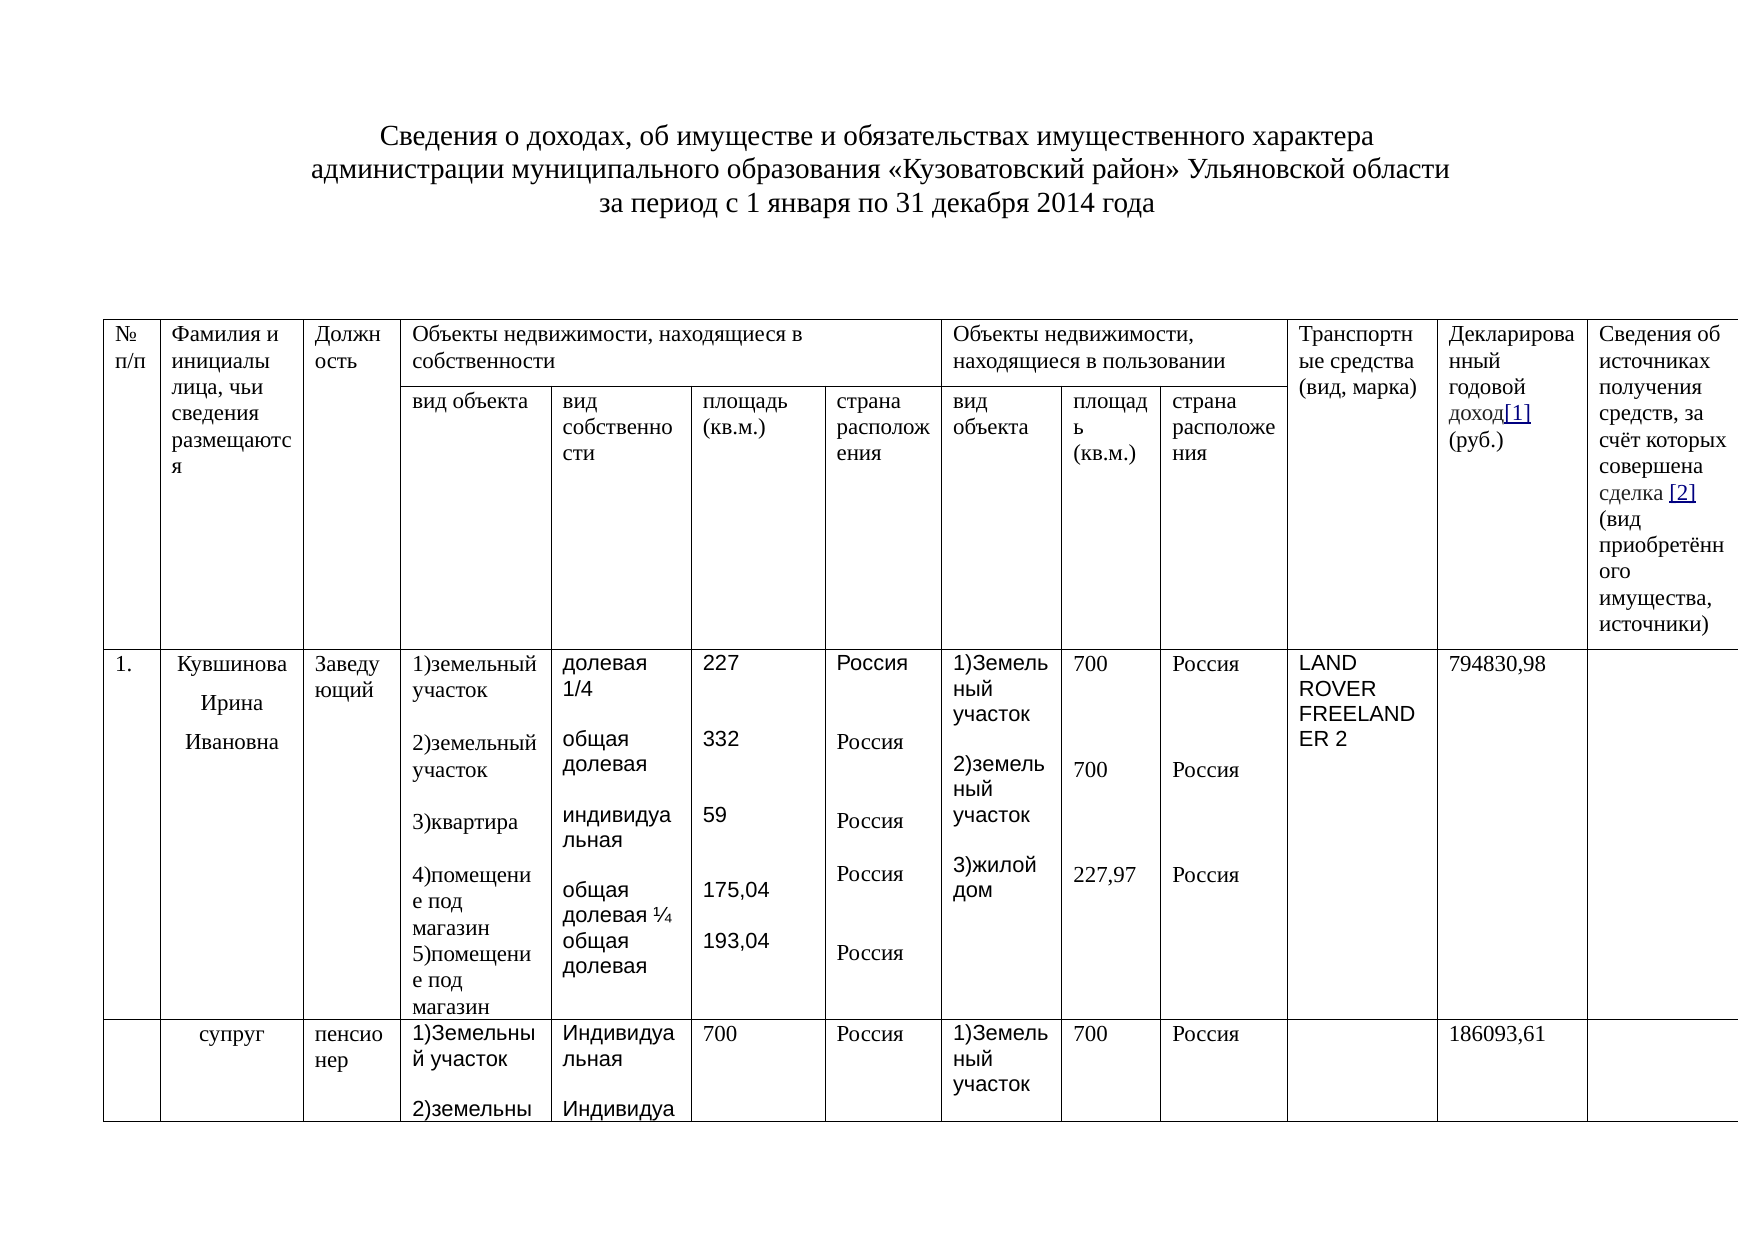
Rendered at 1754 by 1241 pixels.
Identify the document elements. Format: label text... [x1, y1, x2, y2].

table_cell Россия Россия Россия [1161, 650, 1287, 1019]
table_cell 700 [1062, 1020, 1160, 1121]
text администрации муниципального образования «Кузоватовский район» Ульяновской области [118, 152, 1636, 185]
table_cell 1)Земельный участок 2)земельный участок 3)жилой дом [942, 650, 1061, 1019]
table_cell 1. [104, 650, 160, 1019]
table_cell 794830,98 [1438, 650, 1587, 1019]
table_cell супруг [161, 1020, 303, 1121]
table_cell вид объекта [401, 387, 551, 649]
table_cell 700 700 227,97 [1062, 650, 1160, 1019]
text за период с 1 января по 31 декабря 2014 года [118, 185, 1636, 219]
table_header Объекты недвижимости, находящиеся в пользовании [942, 320, 1287, 386]
table_cell 186093,61 [1438, 1020, 1587, 1121]
table_cell площадь (кв.м.) [1062, 387, 1160, 649]
table_header Декларированный годовой доход[1] (руб.) [1438, 320, 1587, 649]
table_header Должность [304, 320, 400, 649]
table_cell [1288, 1020, 1437, 1121]
text Сведения о доходах, об имуществе и обязательствах имущественного характера [118, 118, 1636, 152]
table_cell долевая 1/4 общая долевая индивидуальная общая долевая ¼ общая долевая [552, 650, 691, 1019]
table_cell Индивидуальная Индивидуа [552, 1020, 691, 1121]
table_cell [104, 1020, 160, 1121]
table_cell 1)земельный участок 2)земельный участок 3)квартира 4)помещение под магазин 5)помещение под магазин [401, 650, 412, 1019]
table_header Фамилия и инициалы лица, чьи сведения размещаются [161, 320, 303, 649]
table_cell вид собственности [552, 387, 691, 649]
table_cell страна расположения [1161, 387, 1287, 649]
table_header Сведения об источниках получения средств, за счёт которых совершена сделка [2] (вид приобретённого имущества, источники) [1588, 320, 1738, 649]
table_cell Россия [826, 1020, 941, 1121]
table_cell 1)земельный участок 2)земельный участок 3)квартира 4)помещение под магазин 5)помещение под магазин [540, 650, 551, 1019]
table_cell Россия [1161, 1020, 1287, 1121]
table_cell пенсионер [304, 1020, 400, 1121]
table_cell вид объекта [942, 387, 1061, 649]
table_header № п/п [104, 320, 160, 649]
table_cell 700 [692, 1020, 825, 1121]
table_cell 227 332 59 175,04 193,04 [692, 650, 825, 1019]
table_cell 1)Земельный участок 2)земельный участок 3)жилой дом [540, 1020, 551, 1121]
table_cell 1)Земельный участок 2)земельный участок 3)жилой дом [401, 1020, 412, 1121]
table_cell Заведующий [304, 650, 400, 1019]
table_header Транспортные средства (вид, марка) [1288, 320, 1437, 649]
table_cell Кувшинова Ирина Ивановна [161, 650, 303, 1019]
table_cell площадь (кв.м.) [692, 387, 825, 649]
table_cell [1588, 650, 1738, 1019]
table_cell Россия Россия Россия Россия Россия [826, 650, 941, 1019]
table_cell страна расположения [826, 387, 941, 649]
table_header Объекты недвижимости, находящиеся в собственности [401, 320, 941, 386]
table_cell LAND ROVER FREELANDER 2 [1288, 650, 1437, 1019]
table_cell [1588, 1020, 1738, 1121]
